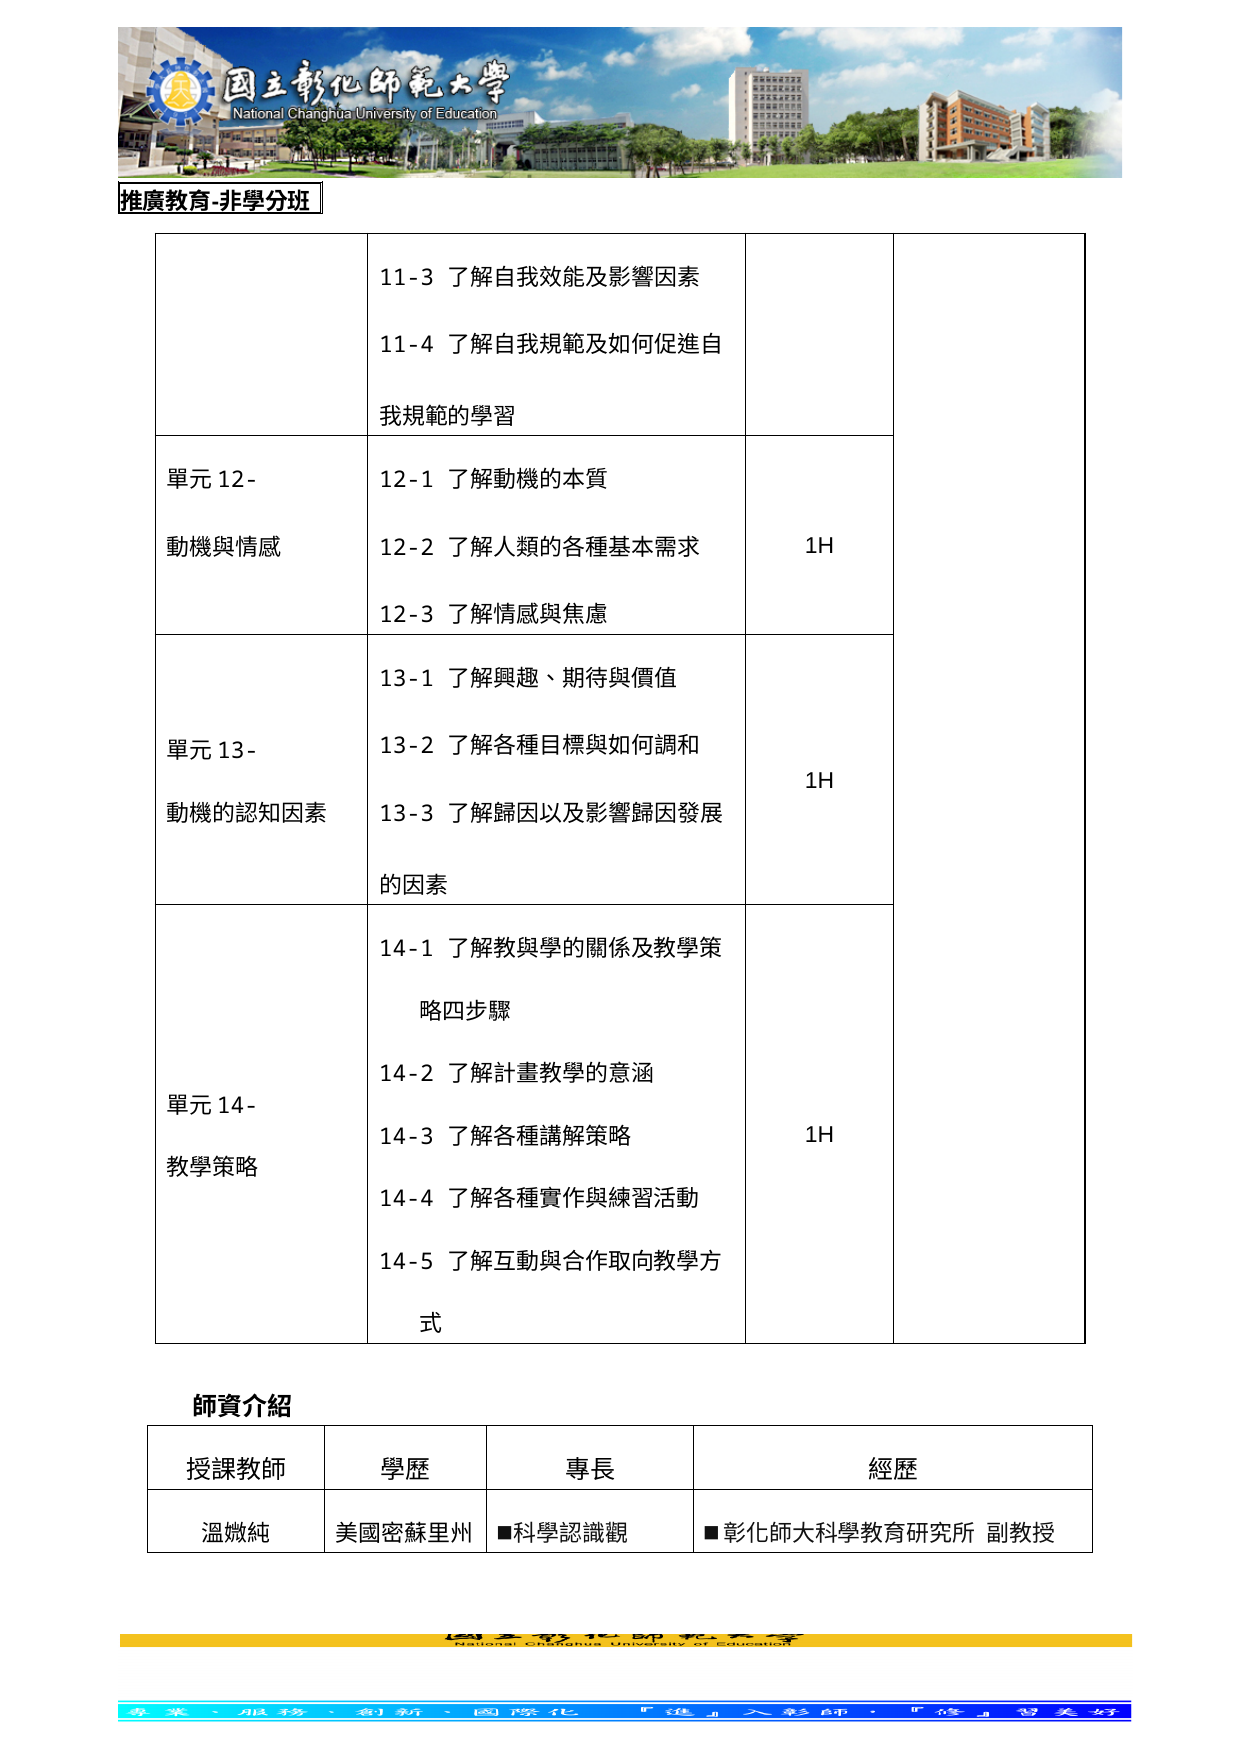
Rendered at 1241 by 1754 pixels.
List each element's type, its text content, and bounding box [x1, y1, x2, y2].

table_cell 美國密蘇里州 [325, 1490, 486, 1552]
picture [118, 27, 1123, 178]
table_cell 1H [746, 635, 893, 904]
table_cell [746, 234, 893, 435]
table_cell 單元13- 動機的認知因素 [156, 635, 367, 904]
table_cell 單元14- 教學策略 [156, 905, 367, 1343]
table_header 經歷 [694, 1426, 1092, 1489]
table_header 專長 [487, 1426, 693, 1489]
table_cell 科學認識觀 [487, 1490, 693, 1552]
table_cell 溫媺純 [148, 1490, 324, 1552]
table_cell 13-1 了解興趣、期待與價值 13-2 了解各種目標與如何調和 13-3 了解歸因以及影響歸因發展的因素 [368, 635, 745, 904]
table_cell 11-3 了解自我效能及影響因素 11-4 了解自我規範及如何促進自我規範的學習 [368, 234, 745, 435]
table_cell 1H [746, 436, 893, 634]
table_header 學歷 [325, 1426, 486, 1489]
table_cell [156, 234, 367, 435]
table_cell [894, 234, 1084, 1343]
table_header 授課教師 [148, 1426, 324, 1489]
text 師資介紹 [192, 1363, 1122, 1425]
picture [118, 1634, 1133, 1727]
table_cell 彰化師大科學教育研究所 副教授 彰化師大主任秘書 彰化師大科學教育研究所所長 彰化師大教學卓越中心組長 [694, 1490, 1092, 1552]
table_cell 單元12- 動機與情感 [156, 436, 367, 634]
table_cell 12-1 了解動機的本質 12-2 了解人類的各種基本需求 12-3 了解情感與焦慮 [368, 436, 745, 634]
table_cell 14-1 了解教與學的關係及教學策略四步驟 14-2 了解計畫教學的意涵 14-3 了解各種講解策略 14-4 了解各種實作與練習活動 14-5 了解互動與合作取向教學方式 [368, 905, 745, 1343]
table_cell 1H [746, 905, 893, 1343]
